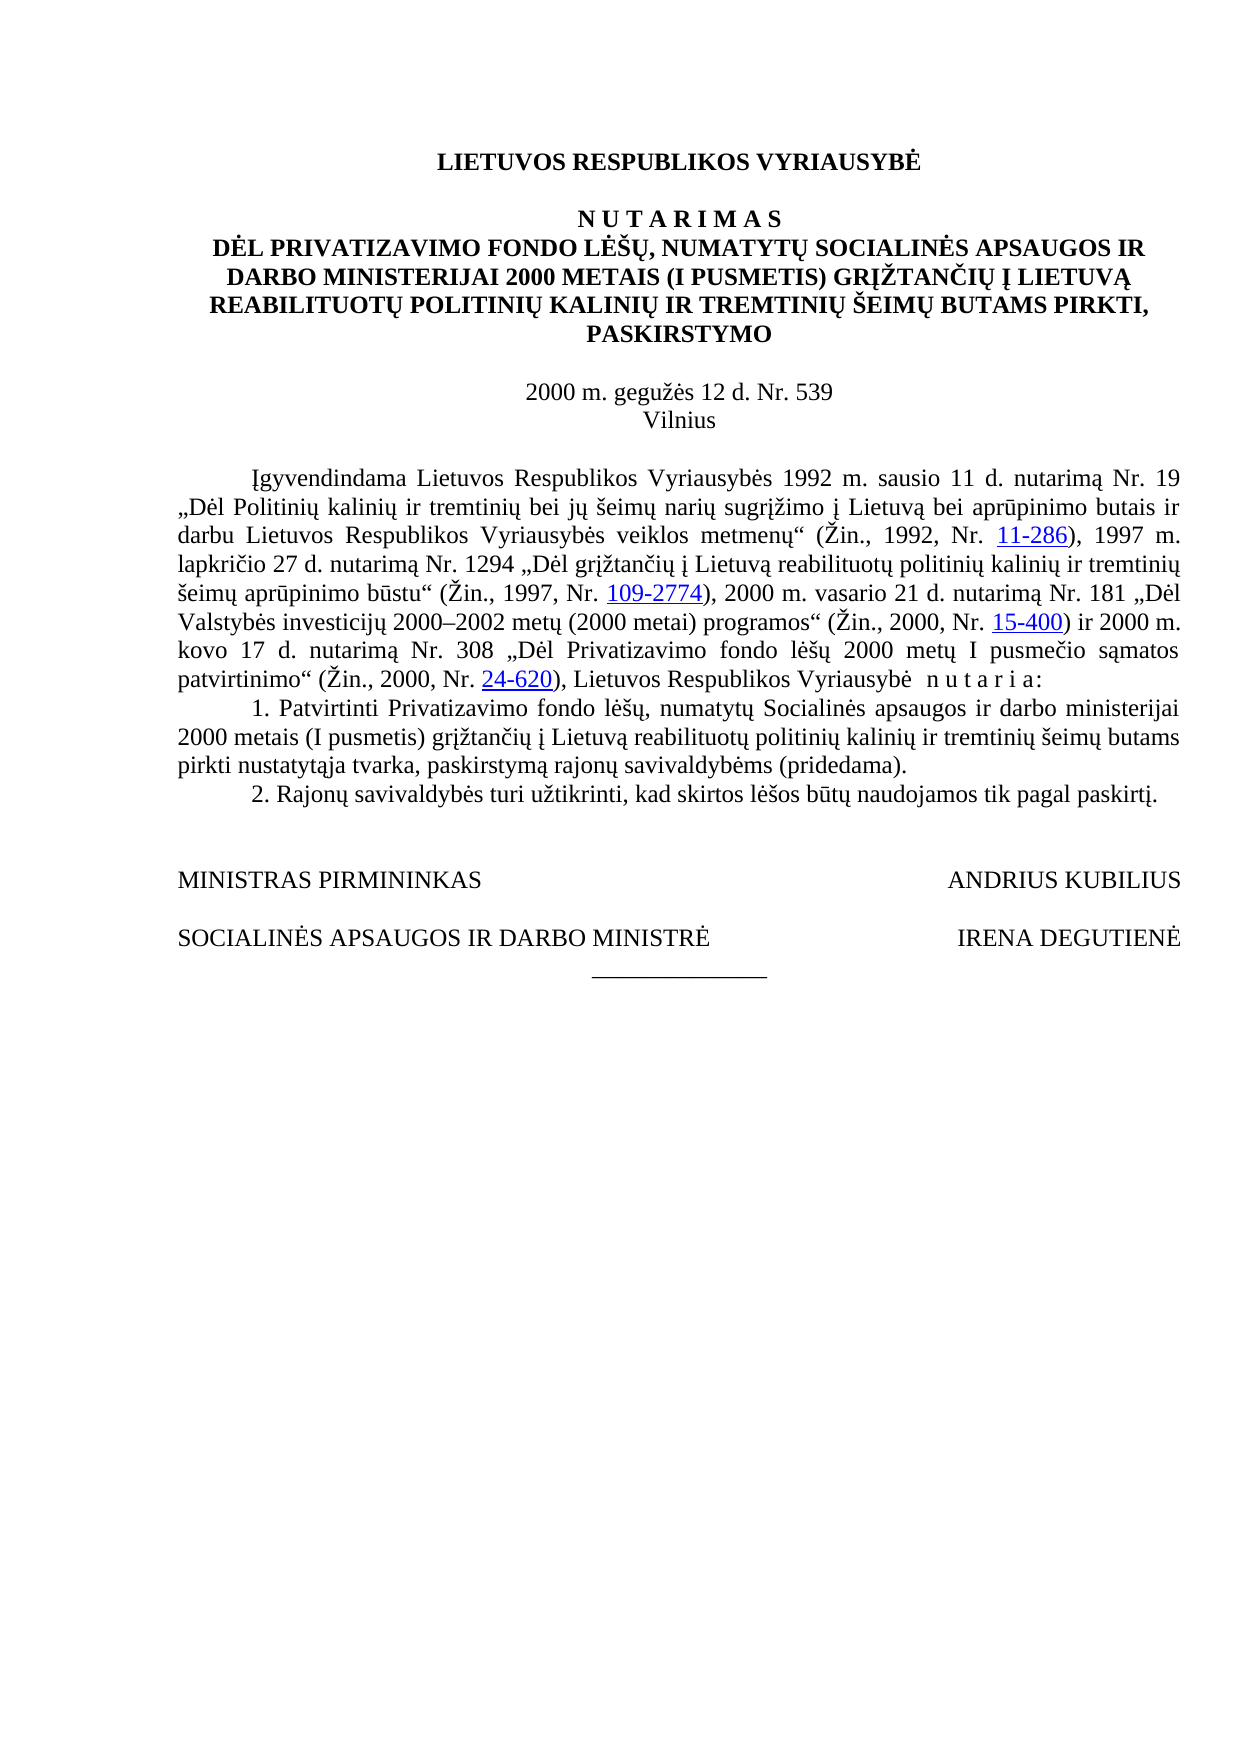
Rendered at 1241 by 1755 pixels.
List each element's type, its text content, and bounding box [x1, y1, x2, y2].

text DĖL PRIVATIZAVIMO FONDO LĖŠŲ, NUMATYTŲ SOCIALINĖS APSAUGOS IR DARBO MINISTERIJAI 2000 METAIS (I PUSMETIS) GRĮŽTANČIŲ Į LIETUVĄ REABILITUOTŲ POLITINIŲ KALINIŲ IR TREMTINIŲ ŠEIMŲ BUTAMS PIRKTI, PASKIRSTYMO [177, 233, 1181, 348]
text 1. Patvirtinti Privatizavimo fondo lėšų, numatytų Socialinės apsaugos ir darbo ministerijai 2000 metais (I pusmetis) grįžtančių į Lietuvą reabilituotų politinių kalinių ir tremtinių šeimų butams pirkti nustatytąja tvarka, paskirstymą rajonų savivaldybėms (pridedama). [177, 693, 1181, 779]
text SOCIALINĖS APSAUGOS IR DARBO MINISTRĖ IRENA DEGUTIENĖ [177, 923, 1181, 952]
text Įgyvendindama Lietuvos Respublikos Vyriausybės 1992 m. sausio 11 d. nutarimą Nr. 19 „Dėl Politinių kalinių ir tremtinių bei jų šeimų narių sugrįžimo į Lietuvą bei aprūpinimo butais ir darbu Lietuvos Respublikos Vyriausybės veiklos metmenų“ (Žin., 1992, Nr. 11-286), 1997 m. lapkričio 27 d. nutarimą Nr. 1294 „Dėl grįžtančių į Lietuvą reabilituotų politinių kalinių ir tremtinių šeimų aprūpinimo būstu“ (Žin., 1997, Nr. 109-2774), 2000 m. vasario 21 d. nutarimą Nr. 181 „Dėl Valstybės investicijų 2000–2002 metų (2000 metai) programos“ (Žin., 2000, Nr. 15-400) ir 2000 m. kovo 17 d. nutarimą Nr. 308 „Dėl Privatizavimo fondo lėšų 2000 metų I pusmečio sąmatos patvirtinimo“ (Žin., 2000, Nr. 24-620), Lietuvos Respublikos Vyriausybė nutaria: [177, 463, 1181, 693]
text N U T A R I M A S [177, 204, 1181, 233]
text 2. Rajonų savivaldybės turi užtikrinti, kad skirtos lėšos būtų naudojamos tik pagal paskirtį. [177, 779, 1181, 808]
text Vilnius [177, 406, 1181, 434]
text ______________ [177, 952, 1181, 981]
text 2000 m. gegužės 12 d. Nr. 539 [177, 377, 1181, 406]
text LIETUVOS RESPUBLIKOS VYRIAUSYBĖ [177, 147, 1181, 176]
text MINISTRAS PIRMININKAS ANDRIUS KUBILIUS [177, 866, 1181, 894]
